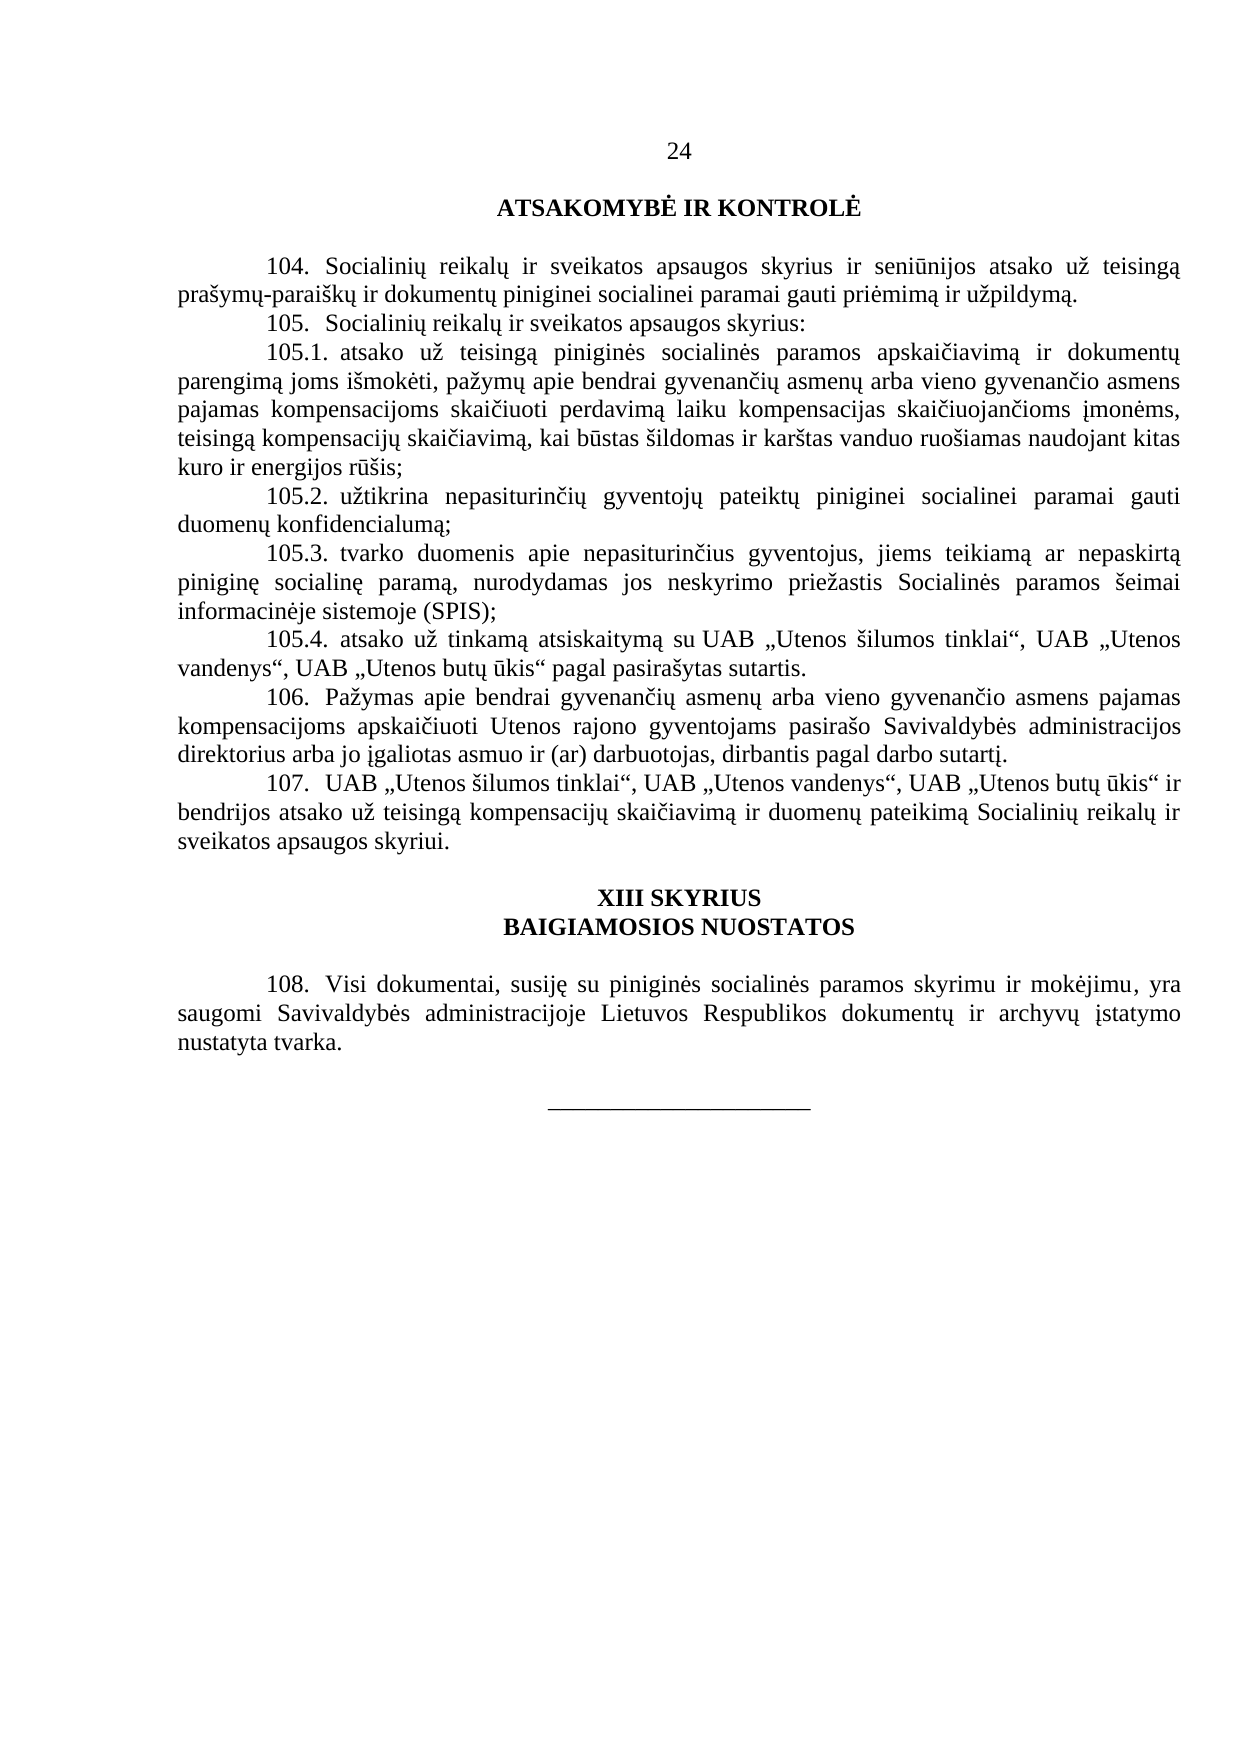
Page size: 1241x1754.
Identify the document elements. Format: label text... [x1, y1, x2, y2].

text 105.2. užtikrina nepasiturinčių gyventojų pateiktų piniginei socialinei paramai gauti duomenų konfidencialumą; [177, 481, 1181, 538]
text 108. Visi dokumentai, susiję su piniginės socialinės paramos skyrimu ir mokėjimu, yra saugomi Savivaldybės administracijoje Lietuvos Respublikos dokumentų ir archyvų įstatymo nustatyta tvarka. [177, 969, 1181, 1056]
text BAIGIAMOSIOS NUOSTATOS [177, 912, 1181, 941]
text _____________________ [177, 1084, 1181, 1113]
text 106. Pažymas apie bendrai gyvenančių asmenų arba vieno gyvenančio asmens pajamas kompensacijoms apskaičiuoti Utenos rajono gyventojams pasirašo Savivaldybės administracijos direktorius arba jo įgaliotas asmuo ir (ar) darbuotojas, dirbantis pagal darbo sutartį. [177, 682, 1181, 768]
text 107. UAB „Utenos šilumos tinklai“, UAB „Utenos vandenys“, UAB „Utenos butų ūkis“ ir bendrijos atsako už teisingą kompensacijų skaičiavimą ir duomenų pateikimą Socialinių reikalų ir sveikatos apsaugos skyriui. [177, 768, 1181, 854]
text 105.3. tvarko duomenis apie nepasiturinčius gyventojus, jiems teikiamą ar nepaskirtą piniginę socialinę paramą, nurodydamas jos neskyrimo priežastis Socialinės paramos šeimai informacinėje sistemoje (SPIS); [177, 538, 1181, 624]
text 104. Socialinių reikalų ir sveikatos apsaugos skyrius ir seniūnijos atsako už teisingą prašymų-paraiškų ir dokumentų piniginei socialinei paramai gauti priėmimą ir užpildymą. [177, 251, 1181, 308]
text ATSAKOMYBĖ IR KONTROLĖ [177, 193, 1181, 222]
text 105.1. atsako už teisingą piniginės socialinės paramos apskaičiavimą ir dokumentų parengimą joms išmokėti, pažymų apie bendrai gyvenančių asmenų arba vieno gyvenančio asmens pajamas kompensacijoms skaičiuoti perdavimą laiku kompensacijas skaičiuojančioms įmonėms, teisingą kompensacijų skaičiavimą, kai būstas šildomas ir karštas vanduo ruošiamas naudojant kitas kuro ir energijos rūšis; [177, 337, 1181, 481]
text XIII SKYRIUS [177, 883, 1181, 912]
text 105. Socialinių reikalų ir sveikatos apsaugos skyrius: [177, 308, 1181, 337]
text 105.4. atsako už tinkamą atsiskaitymą su UAB „Utenos šilumos tinklai“, UAB „Utenos vandenys“, UAB „Utenos butų ūkis“ pagal pasirašytas sutartis. [177, 624, 1181, 682]
